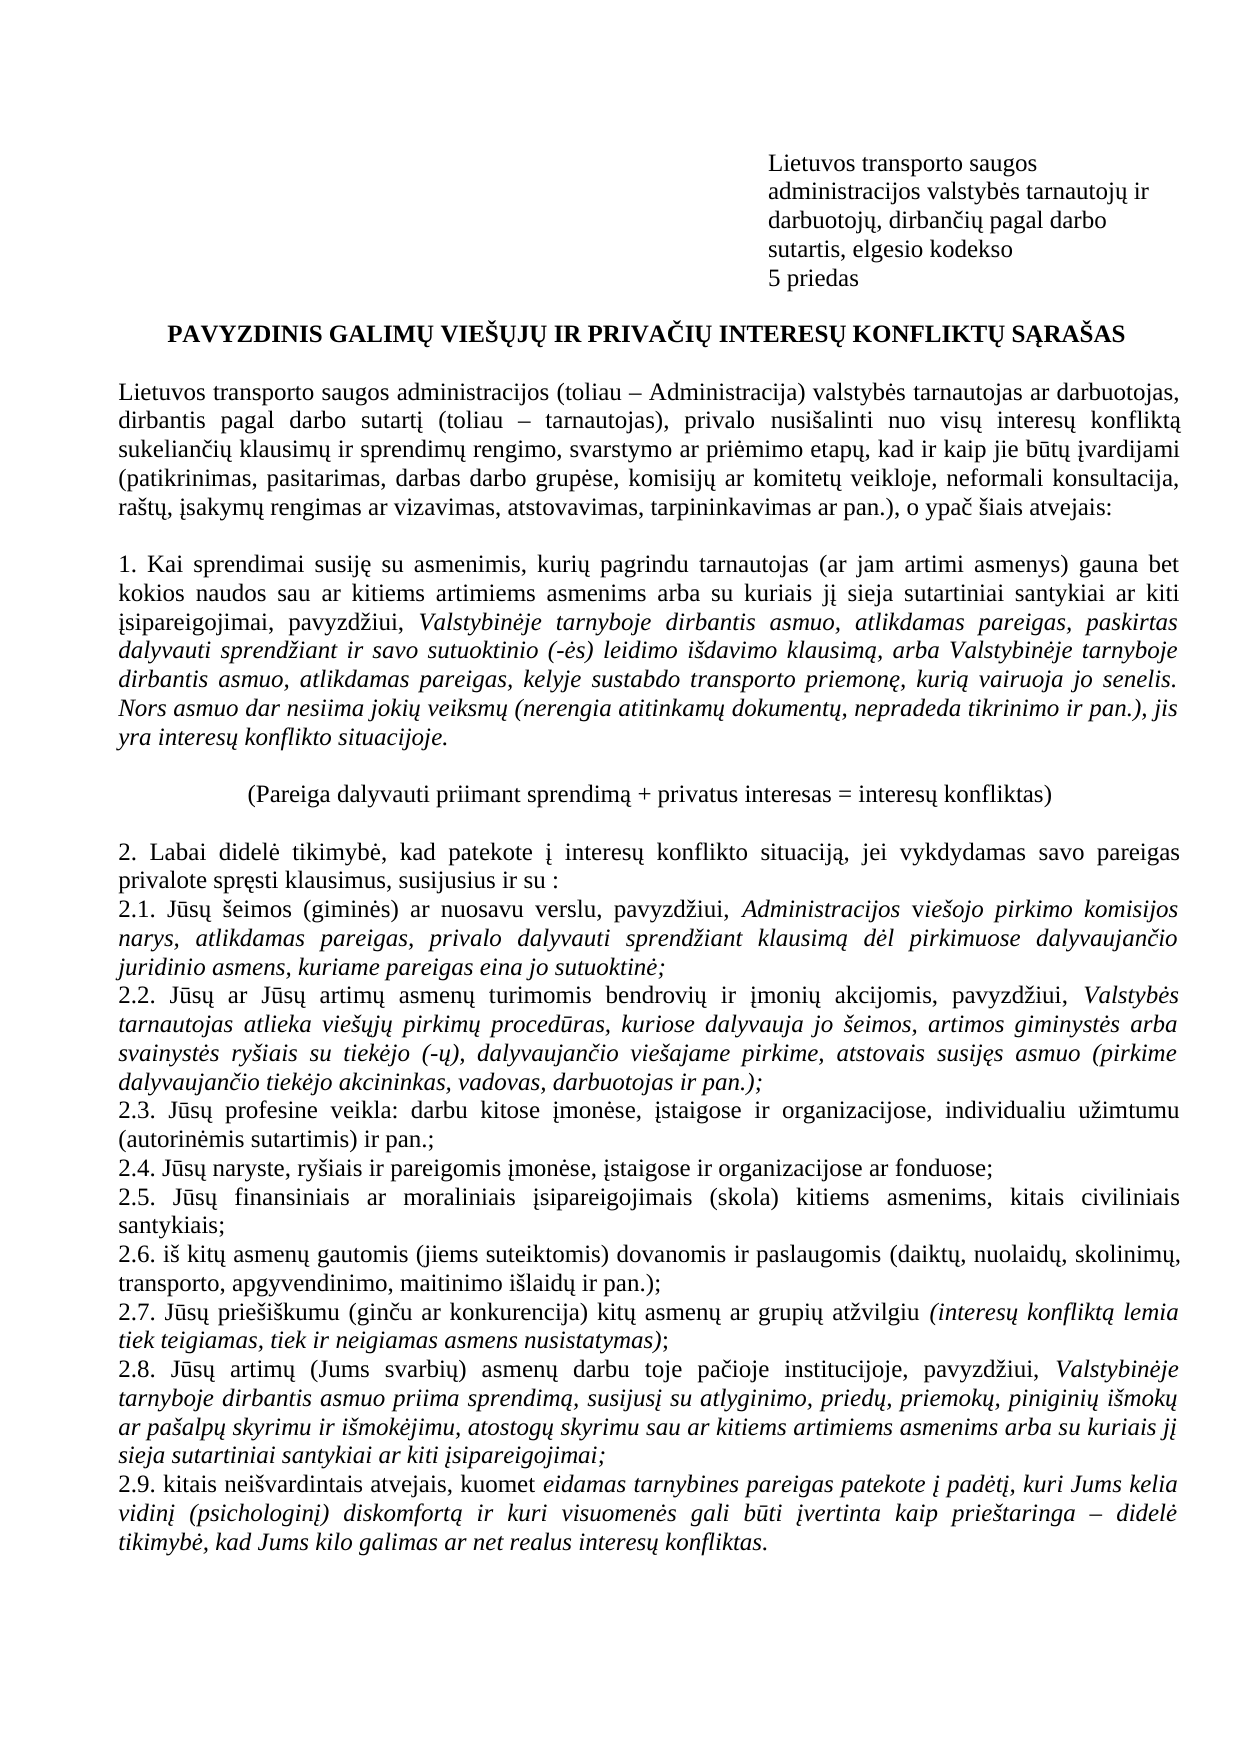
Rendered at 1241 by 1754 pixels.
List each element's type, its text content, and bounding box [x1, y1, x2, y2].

text 2.5. Jūsų finansiniais ar moraliniais įsipareigojimais (skola) kitiems asmenims, kitais civiliniais santykiais; [118, 1182, 1181, 1239]
text 2.2. Jūsų ar Jūsų artimų asmenų turimomis bendrovių ir įmonių akcijomis, pavyzdžiui, Valstybės tarnautojas atlieka viešųjų pirkimų procedūras, kuriose dalyvauja jo šeimos, artimos giminystės arba svainystės ryšiais su tiekėjo (-ų), dalyvaujančio viešajame pirkime, atstovais susijęs asmuo (pirkime dalyvaujančio tiekėjo akcininkas, vadovas, darbuotojas ir pan.); [118, 981, 1181, 1096]
text sutartis, elgesio kodekso [768, 234, 1181, 263]
text 2. Labai didelė tikimybė, kad patekote į interesų konflikto situaciją, jei vykdydamas savo pareigas privalote spręsti klausimus, susijusius ir su : [118, 837, 1181, 894]
text 2.8. Jūsų artimų (Jums svarbių) asmenų darbu toje pačioje institucijoje, pavyzdžiui, Valstybinėje tarnyboje dirbantis asmuo priima sprendimą, susijusį su atlyginimo, priedų, priemokų, piniginių išmokų ar pašalpų skyrimu ir išmokėjimu, atostogų skyrimu sau ar kitiems artimiems asmenims arba su kuriais jį sieja sutartiniai santykiai ar kiti įsipareigojimai; [118, 1354, 1181, 1469]
text 2.6. iš kitų asmenų gautomis (jiems suteiktomis) dovanomis ir paslaugomis (daiktų, nuolaidų, skolinimų, transporto, apgyvendinimo, maitinimo išlaidų ir pan.); [118, 1239, 1181, 1297]
text Lietuvos transporto saugos administracijos (toliau – Administracija) valstybės tarnautojas ar darbuotojas, dirbantis pagal darbo sutartį (toliau – tarnautojas), privalo nusišalinti nuo visų interesų konfliktą sukeliančių klausimų ir sprendimų rengimo, svarstymo ar priėmimo etapų, kad ir kaip jie būtų įvardijami (patikrinimas, pasitarimas, darbas darbo grupėse, komisijų ar komitetų veikloje, neformali konsultacija, raštų, įsakymų rengimas ar vizavimas, atstovavimas, tarpininkavimas ar pan.), o ypač šiais atvejais: [118, 377, 1181, 521]
text 2.7. Jūsų priešiškumu (ginču ar konkurencija) kitų asmenų ar grupių atžvilgiu (interesų konfliktą lemia tiek teigiamas, tiek ir neigiamas asmens nusistatymas); [118, 1297, 1181, 1354]
text Lietuvos transporto saugos [768, 148, 1181, 176]
text darbuotojų, dirbančių pagal darbo [768, 205, 1181, 234]
text 5 priedas [768, 263, 1175, 291]
text administracijos valstybės tarnautojų ir [768, 176, 1181, 205]
text 2.4. Jūsų naryste, ryšiais ir pareigomis įmonėse, įstaigose ir organizacijose ar fonduose; [118, 1153, 1181, 1182]
text (Pareiga dalyvauti priimant sprendimą + privatus interesas = interesų konfliktas) [118, 779, 1181, 808]
text 2.3. Jūsų profesine veikla: darbu kitose įmonėse, įstaigose ir organizacijose, individualiu užimtumu (autorinėmis sutartimis) ir pan.; [118, 1096, 1181, 1153]
text 2.1. Jūsų šeimos (giminės) ar nuosavu verslu, pavyzdžiui, Administracijos viešojo pirkimo komisijos narys, atlikdamas pareigas, privalo dalyvauti sprendžiant klausimą dėl pirkimuose dalyvaujančio juridinio asmens, kuriame pareigas eina jo sutuoktinė; [118, 894, 1181, 981]
text PAVYZDINIS GALIMŲ VIEŠŲJŲ IR PRIVAČIŲ INTERESŲ KONFLIKTŲ SĄRAŠAS [118, 320, 1175, 348]
text 1. Kai sprendimai susiję su asmenimis, kurių pagrindu tarnautojas (ar jam artimi asmenys) gauna bet kokios naudos sau ar kitiems artimiems asmenims arba su kuriais jį sieja sutartiniai santykiai ar kiti įsipareigojimai, pavyzdžiui, Valstybinėje tarnyboje dirbantis asmuo, atlikdamas pareigas, paskirtas dalyvauti sprendžiant ir savo sutuoktinio (-ės) leidimo išdavimo klausimą, arba Valstybinėje tarnyboje dirbantis asmuo, atlikdamas pareigas, kelyje sustabdo transporto priemonę, kurią vairuoja jo senelis. Nors asmuo dar nesiima jokių veiksmų (nerengia atitinkamų dokumentų, nepradeda tikrinimo ir pan.), jis yra interesų konflikto situacijoje. [118, 521, 1181, 751]
text 2.9. kitais neišvardintais atvejais, kuomet eidamas tarnybines pareigas patekote į padėtį, kuri Jums kelia vidinį (psichologinį) diskomfortą ir kuri visuomenės gali būti įvertinta kaip prieštaringa – didelė tikimybė, kad Jums kilo galimas ar net realus interesų konfliktas. [118, 1469, 1181, 1556]
